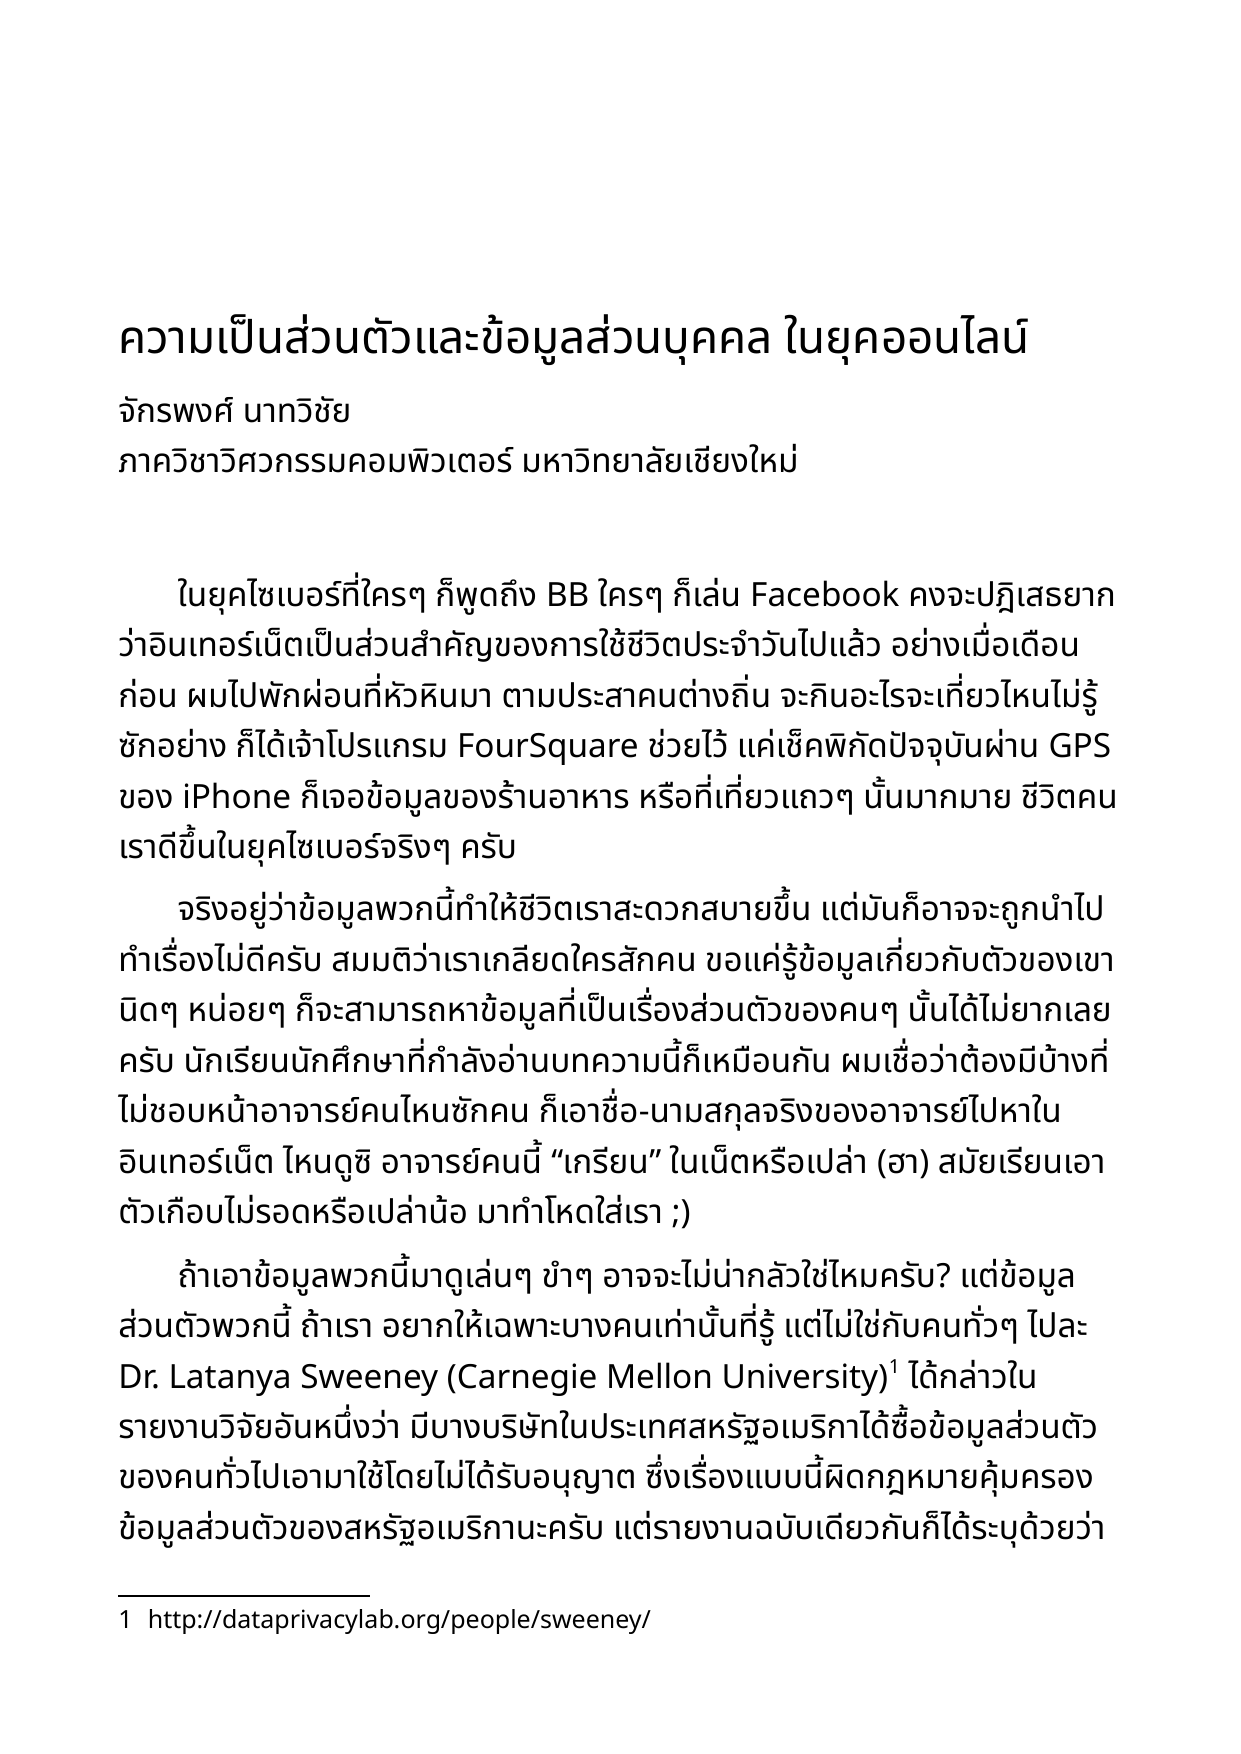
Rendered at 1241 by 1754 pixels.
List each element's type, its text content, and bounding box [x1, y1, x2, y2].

text จริงอยู่ว่าข้อมูลพวกนี้ทำให้ชีวิตเราสะดวกสบายขึ้น แต่มันก็อาจจะถูกนำไปทำเรื่องไม่ดีครับ สมมติว่าเราเกลียดใครสักคน ขอแค่รู้ข้อมูลเกี่ยวกับตัวของเขานิดๆ หน่อยๆ ก็จะสามารถหาข้อมูลที่เป็นเรื่องส่วนตัวของคนๆ นั้นได้ไม่ยากเลยครับ นักเรียนนักศึกษาที่กำลังอ่านบทความนี้ก็เหมือนกัน ผมเชื่อว่าต้องมีบ้างที่ไม่ชอบหน้าอาจารย์คนไหนซักคน ก็เอาชื่อ-นามสกุลจริงของอาจารย์ไปหาในอินเทอร์เน็ต ไหนดูซิ อาจารย์คนนี้ “เกรียน” ในเน็ตหรือเปล่า (ฮา) สมัยเรียนเอาตัวเกือบไม่รอดหรือเปล่าน้อ มาทำโหดใส่เรา ;) [118, 885, 1122, 1239]
text จักรพงศ์ นาทวิชัย ภาควิชาวิศวกรรมคอมพิวเตอร์ มหาวิทยาลัยเชียงใหม่ [118, 387, 1122, 488]
title ความเป็นส่วนตัวและข้อมูลส่วนบุคคล ในยุคออนไลน์ [118, 305, 1122, 374]
text ในยุคไซเบอร์ที่ใครๆ ก็พูดถึง BB ใครๆ ก็เล่น Facebook คงจะปฎิเสธยากว่าอินเทอร์เน็ตเป็นส่วนสำคัญของการใช้ชีวิตประจำวันไปแล้ว อย่างเมื่อเดือนก่อน ผมไปพักผ่อนที่หัวหินมา ตามประสาคนต่างถิ่น จะกินอะไรจะเที่ยวไหนไม่รู้ซักอย่าง ก็ได้เจ้าโปรแกรม FourSquare ช่วยไว้ แค่เช็คพิกัดปัจจุบันผ่าน GPS ของ iPhone ก็เจอข้อมูลของร้านอาหาร หรือที่เที่ยวแถวๆ นั้นมากมาย ชีวิตคนเราดีขึ้นในยุคไซเบอร์จริงๆ ครับ [118, 571, 1122, 874]
text ถ้าเอาข้อมูลพวกนี้มาดูเล่นๆ ขำๆ อาจจะไม่น่ากลัวใช่ไหมครับ? แต่ข้อมูลส่วนตัวพวกนี้ ถ้าเรา อยากให้เฉพาะบางคนเท่านั้นที่รู้ แต่ไม่ใช่กับคนทั่วๆ ไปละ Dr. Latanya Sweeney (Carnegie Mellon University) ได้กล่าวในรายงานวิจัยอันหนึ่งว่า มีบางบริษัทในประเทศสหรัฐอเมริกาได้ซื้อข้อมูลส่วนตัวของคนทั่วไปเอามาใช้โดยไม่ได้รับอนุญาต ซึ่งเรื่องแบบนี้ผิดกฎหมายคุ้มครองข้อมูลส่วนตัวของสหรัฐอเมริกานะครับ แต่รายงานฉบับเดียวกันก็ได้ระบุด้วยว่า [118, 1251, 1122, 1554]
text http://dataprivacylab.org/people/sweeney/ [118, 1602, 1122, 1636]
